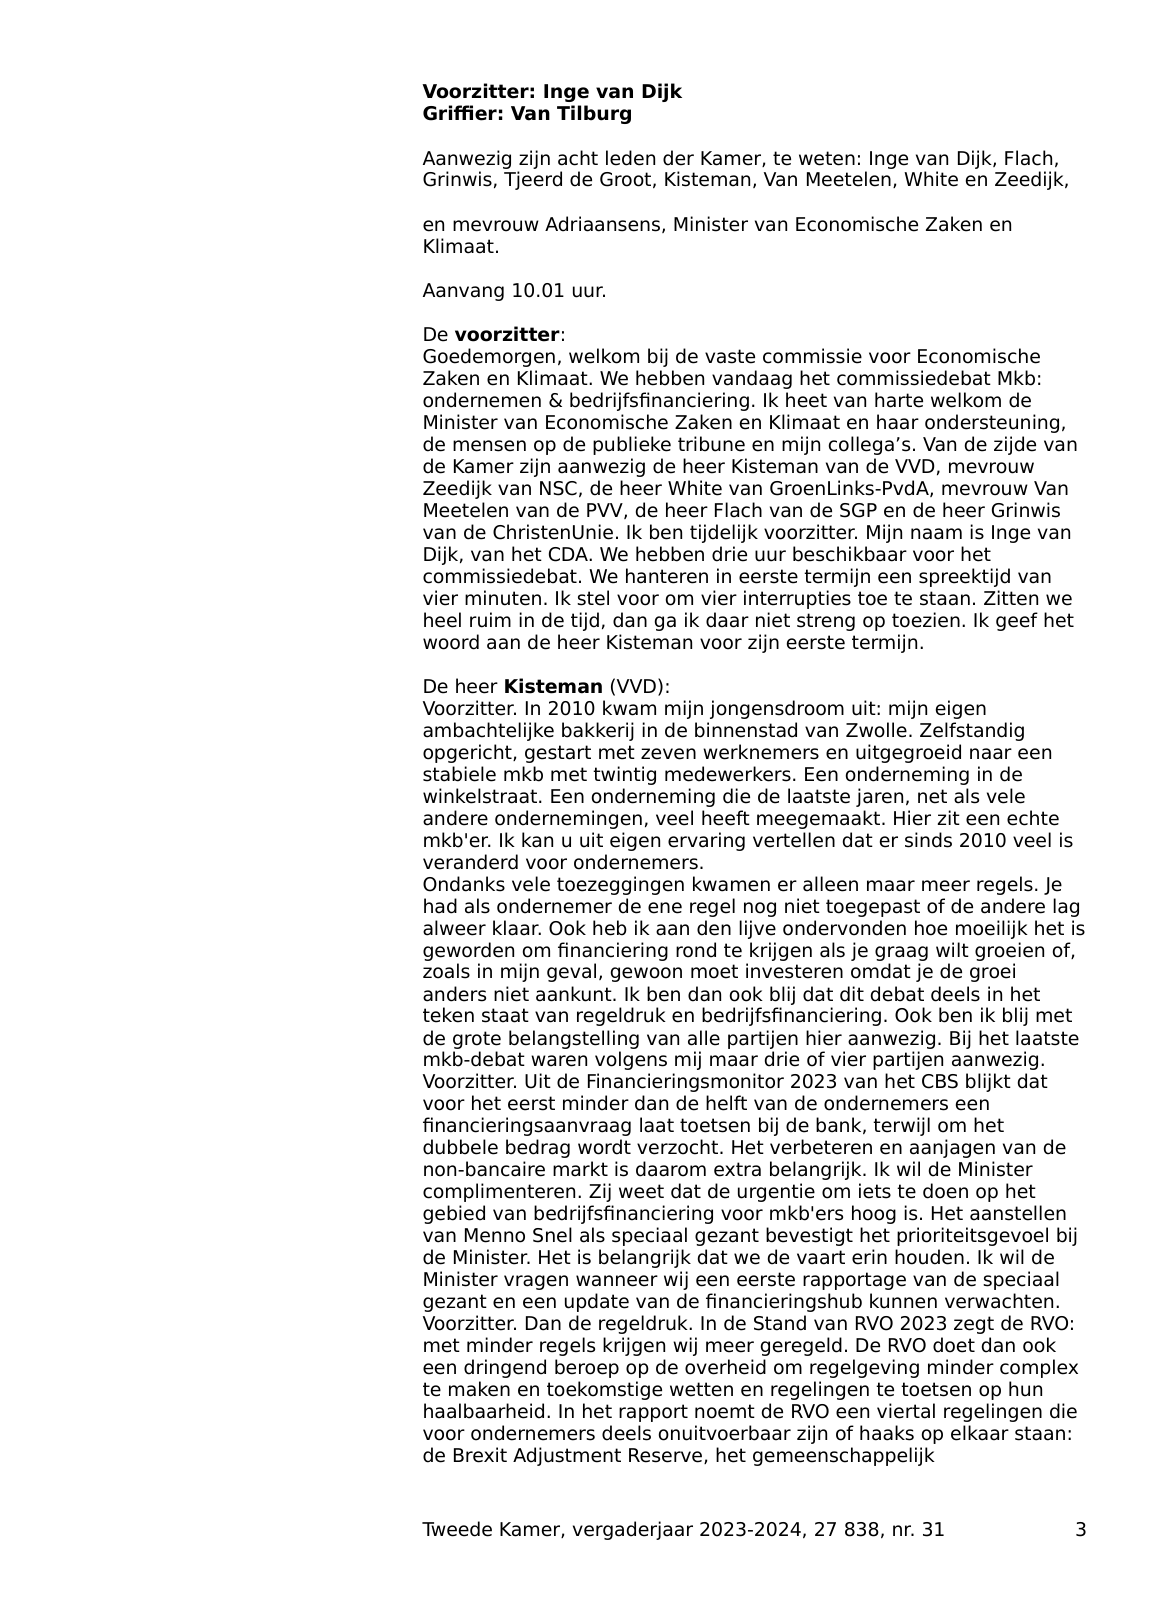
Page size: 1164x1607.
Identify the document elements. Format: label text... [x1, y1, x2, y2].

text De voorzitter: [422, 324, 1087, 346]
text Voorzitter. In 2010 kwam mijn jongensdroom uit: mijn eigen ambachtelijke bakkerij in de binnenstad van Zwolle. Zelfstandig opgericht, gestart met zeven werknemers en uitgegroeid naar een stabiele mkb met twintig medewerkers. Een onderneming in de winkelstraat. Een onderneming die de laatste jaren, net als vele andere ondernemingen, veel heeft meegemaakt. Hier zit een echte mkb'er. Ik kan u uit eigen ervaring vertellen dat er sinds 2010 veel is veranderd voor ondernemers. [422, 698, 1087, 873]
text Aanwezig zijn acht leden der Kamer, te weten: Inge van Dijk, Flach, Grinwis, Tjeerd de Groot, Kisteman, Van Meetelen, White en Zeedijk, [422, 147, 1087, 191]
text Aanvang 10.01 uur. [422, 280, 1087, 302]
text Goedemorgen, welkom bij de vaste commissie voor Economische Zaken en Klimaat. We hebben vandaag het commissiedebat Mkb: ondernemen & bedrijfsfinanciering. Ik heet van harte welkom de Minister van Economische Zaken en Klimaat en haar ondersteuning, de mensen op de publieke tribune en mijn collega’s. Van de zijde van de Kamer zijn aanwezig de heer Kisteman van de VVD, mevrouw Zeedijk van NSC, de heer White van GroenLinks-PvdA, mevrouw Van Meetelen van de PVV, de heer Flach van de SGP en de heer Grinwis van de ChristenUnie. Ik ben tijdelijk voorzitter. Mijn naam is Inge van Dijk, van het CDA. We hebben drie uur beschikbaar voor het commissiedebat. We hanteren in eerste termijn een spreektijd van vier minuten. Ik stel voor om vier interrupties toe te staan. Zitten we heel ruim in de tijd, dan ga ik daar niet streng op toezien. Ik geef het woord aan de heer Kisteman voor zijn eerste termijn. [422, 346, 1087, 653]
text Voorzitter. Dan de regeldruk. In de Stand van RVO 2023 zegt de RVO: met minder regels krijgen wij meer geregeld. De RVO doet dan ook een dringend beroep op de overheid om regelgeving minder complex te maken en toekomstige wetten en regelingen te toetsen op hun haalbaarheid. In het rapport noemt de RVO een viertal regelingen die voor ondernemers deels onuitvoerbaar zijn of haaks op elkaar staan: de Brexit Adjustment Reserve, het gemeenschappelijk [422, 1313, 1087, 1467]
text Griffier: Van Tilburg [422, 103, 1087, 125]
text en mevrouw Adriaansens, Minister van Economische Zaken en Klimaat. [422, 213, 1087, 257]
text Voorzitter. Uit de Financieringsmonitor 2023 van het CBS blijkt dat voor het eerst minder dan de helft van de ondernemers een financieringsaanvraag laat toetsen bij de bank, terwijl om het dubbele bedrag wordt verzocht. Het verbeteren en aanjagen van de non-bancaire markt is daarom extra belangrijk. Ik wil de Minister complimenteren. Zij weet dat de urgentie om iets te doen op het gebied van bedrijfsfinanciering voor mkb'ers hoog is. Het aanstellen van Menno Snel als speciaal gezant bevestigt het prioriteitsgevoel bij de Minister. Het is belangrijk dat we de vaart erin houden. Ik wil de Minister vragen wanneer wij een eerste rapportage van de speciaal gezant en een update van de financieringshub kunnen verwachten. [422, 1071, 1087, 1313]
text Voorzitter: Inge van Dijk [422, 81, 1087, 103]
text De heer Kisteman (VVD): [422, 676, 1087, 698]
text Ondanks vele toezeggingen kwamen er alleen maar meer regels. Je had als ondernemer de ene regel nog niet toegepast of de andere lag alweer klaar. Ook heb ik aan den lijve ondervonden hoe moeilijk het is geworden om financiering rond te krijgen als je graag wilt groeien of, zoals in mijn geval, gewoon moet investeren omdat je de groei anders niet aankunt. Ik ben dan ook blij dat dit debat deels in het teken staat van regeldruk en bedrijfsfinanciering. Ook ben ik blij met de grote belangstelling van alle partijen hier aanwezig. Bij het laatste mkb-debat waren volgens mij maar drie of vier partijen aanwezig. [422, 873, 1087, 1071]
